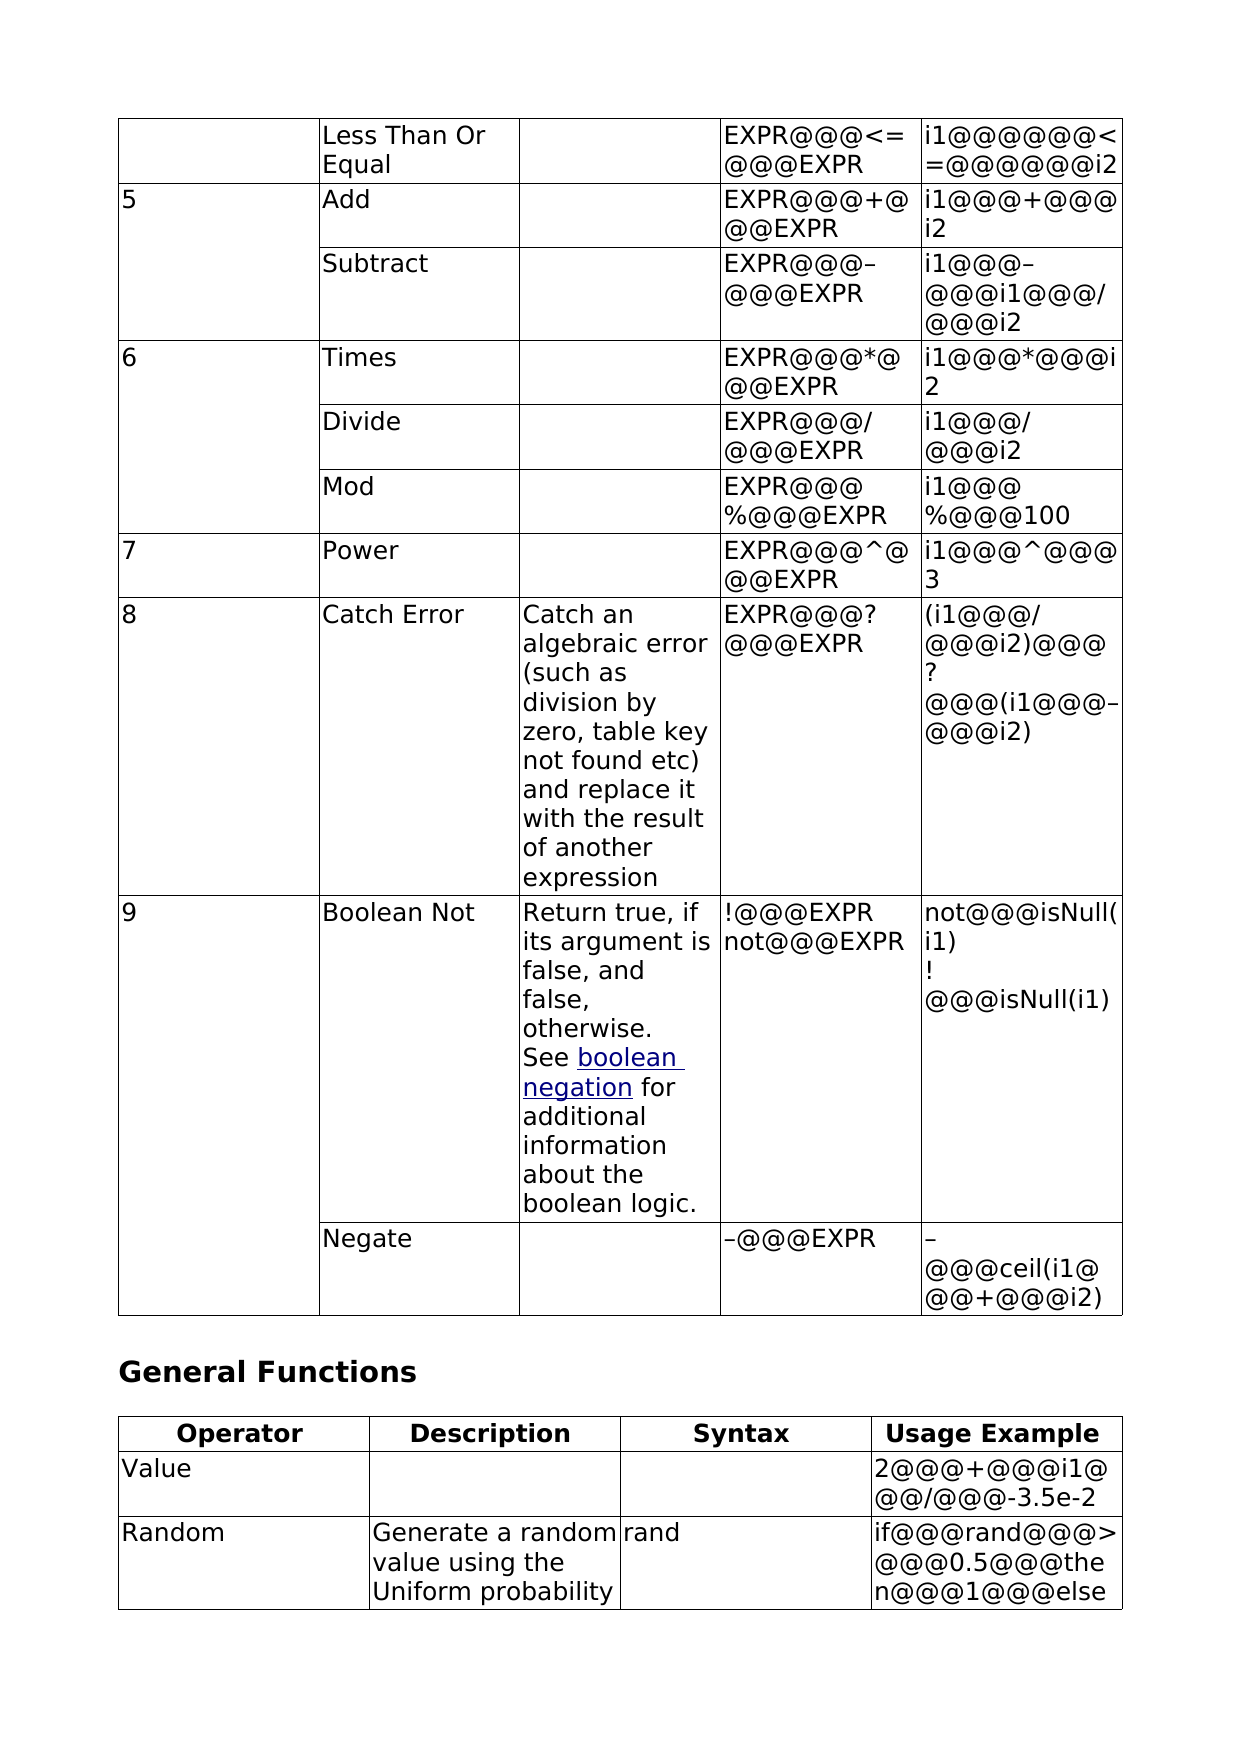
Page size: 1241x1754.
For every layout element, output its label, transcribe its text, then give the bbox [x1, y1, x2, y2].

table_cell Generate a random value using the Uniform probability [370, 1517, 620, 1609]
table_cell EXPR@@@*@@@EXPR [721, 341, 921, 404]
table_cell if@@@rand@@@>@@@0.5@@@then@@@1@@@else [872, 1517, 1122, 1609]
table_cell Catch an algebraic error (such as division by zero, table key not found etc) and replace it with the result of another expression [520, 598, 720, 895]
table_header Description [370, 1417, 620, 1451]
table_cell [621, 1452, 871, 1516]
table_cell [520, 248, 720, 340]
table_cell EXPR@@@%@@@EXPR [721, 470, 921, 533]
table_cell 7 [119, 534, 319, 597]
table_cell 8 [119, 598, 319, 895]
table_cell Divide [320, 405, 519, 469]
table_cell EXPR@@@+@@@EXPR [721, 184, 921, 247]
table_cell EXPR@@@^@@@EXPR [721, 534, 921, 597]
table_cell i1@@@%@@@100 [922, 470, 1122, 533]
table_cell [520, 341, 720, 404]
table_header Operator [119, 1417, 369, 1451]
table_cell Mod [320, 470, 519, 533]
table_cell Boolean Not [320, 896, 519, 1222]
table_header Usage Example [872, 1417, 1122, 1451]
table_cell i1@@@*@@@i2 [922, 341, 1122, 404]
table_cell (i1@@@/@@@i2)@@@?@@@(i1@@@–@@@i2) [922, 598, 1122, 895]
table_cell [520, 119, 720, 182]
table_cell rand [621, 1517, 871, 1609]
table_cell 2@@@+@@@i1@@@/@@@-3.5e-2 [872, 1452, 1122, 1516]
table_cell EXPR@@@–@@@EXPR [721, 248, 921, 340]
table_cell Power [320, 534, 519, 597]
table_cell EXPR@@@<=@@@EXPR [721, 119, 921, 182]
table_cell Subtract [320, 248, 519, 340]
table_cell 5 [119, 184, 319, 340]
table_cell EXPR@@@/@@@EXPR [721, 405, 921, 469]
table_cell [520, 534, 720, 597]
table_cell Catch Error [320, 598, 519, 895]
table_cell [520, 184, 720, 247]
table_cell 9 [119, 896, 319, 1315]
table_cell not@@@isNull(i1) !@@@isNull(i1) [922, 896, 1122, 1222]
table_cell –@@@ceil(i1@@@+@@@i2) [922, 1223, 1122, 1315]
table_cell EXPR@@@?@@@EXPR [721, 598, 921, 895]
table_cell Value [119, 1452, 369, 1516]
table_cell Negate [320, 1223, 519, 1315]
table_cell Random [119, 1517, 369, 1609]
table_cell [370, 1452, 620, 1516]
table_cell Times [320, 341, 519, 404]
table_cell 6 [119, 341, 319, 533]
table_cell [520, 470, 720, 533]
table_cell i1@@@@@@<=@@@@@@i2 [922, 119, 1122, 182]
table_cell –@@@EXPR [721, 1223, 921, 1315]
table_cell i1@@@–@@@i1@@@/@@@i2 [922, 248, 1122, 340]
table_cell i1@@@+@@@i2 [922, 184, 1122, 247]
table_cell [520, 1223, 720, 1315]
table_cell i1@@@/@@@i2 [922, 405, 1122, 469]
table_cell Add [320, 184, 519, 247]
table_cell Return true, if its argument is false, and false, otherwise. See boolean negation for additional information about the boolean logic. [520, 896, 720, 1222]
subtitle General Functions [118, 1355, 1122, 1389]
table_cell [520, 405, 720, 469]
table_cell !@@@EXPR not@@@EXPR [721, 896, 921, 1222]
table_header Syntax [621, 1417, 871, 1451]
table_cell Less Than Or Equal [320, 119, 519, 182]
table_cell i1@@@^@@@3 [922, 534, 1122, 597]
table_cell [119, 119, 319, 182]
